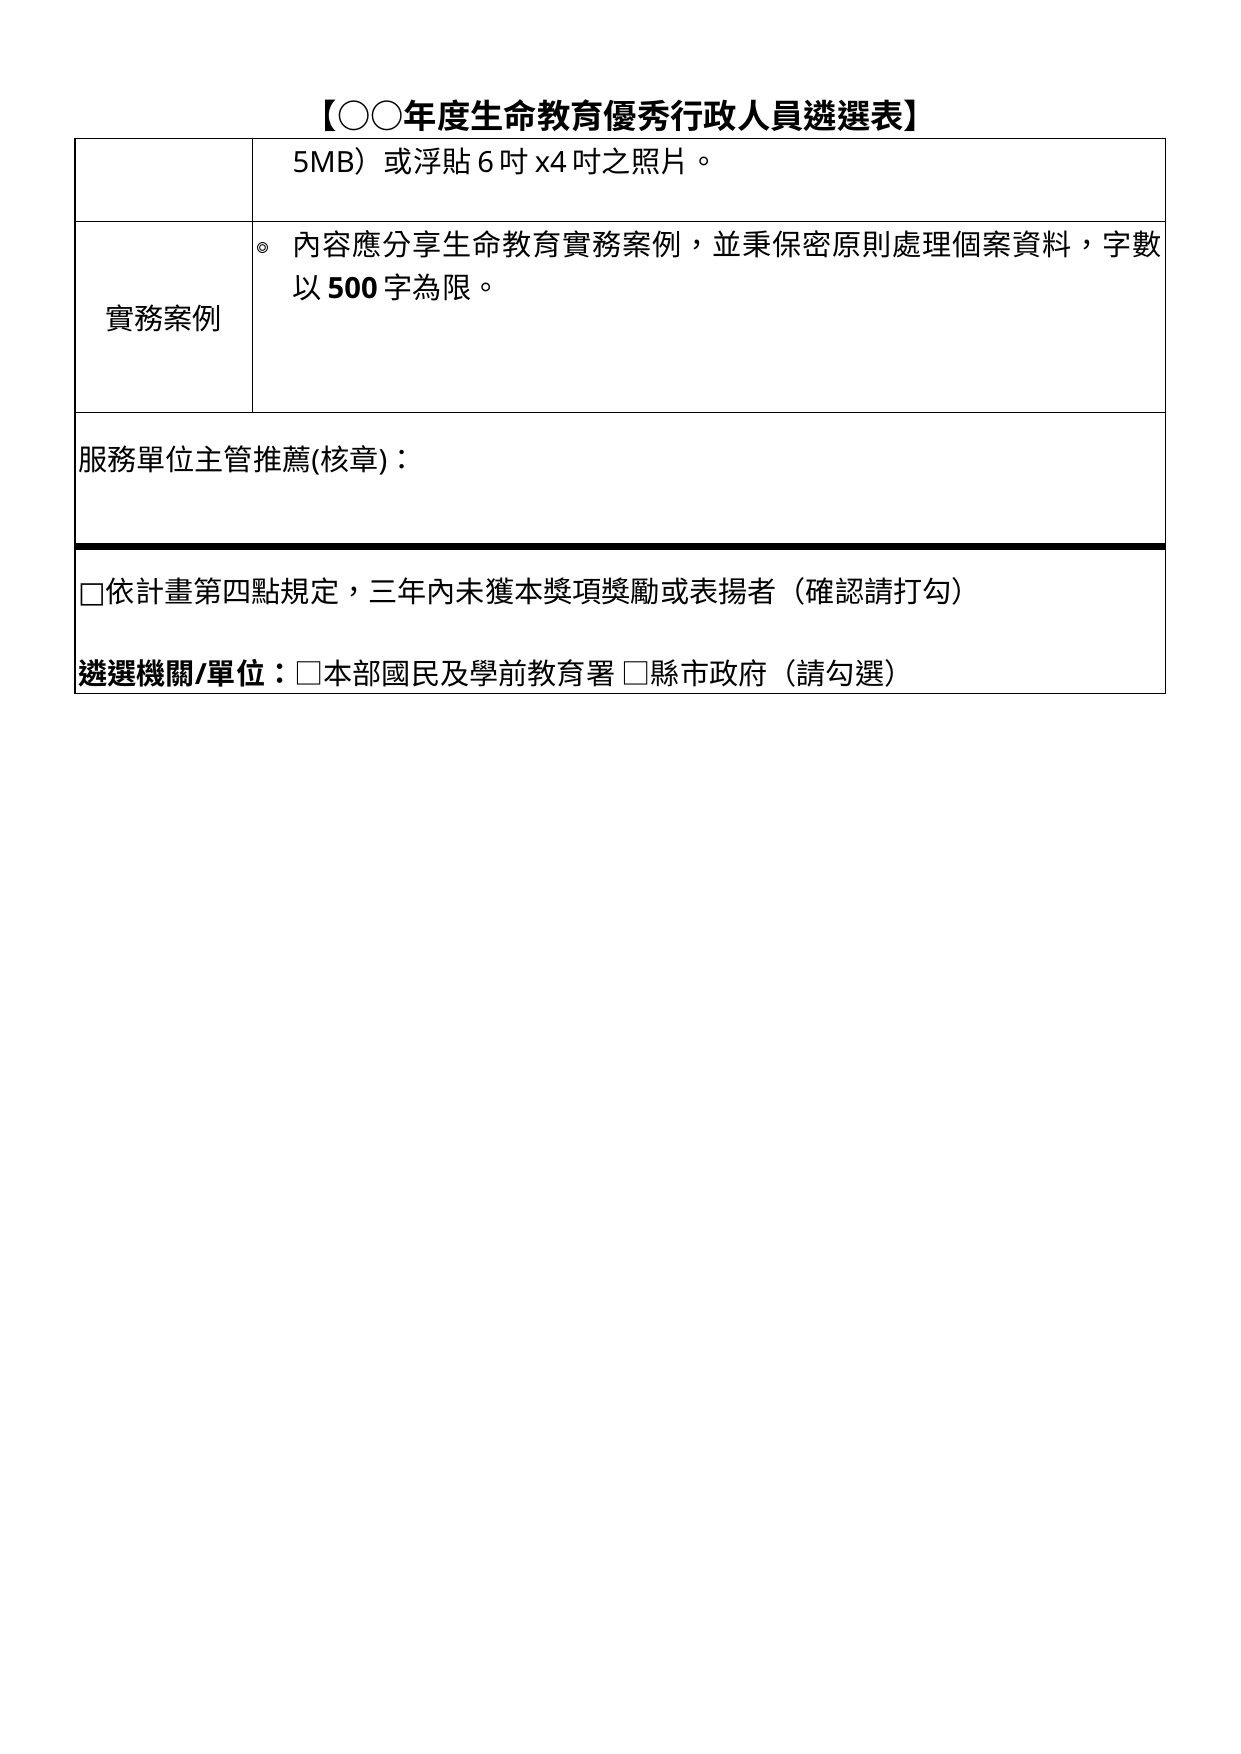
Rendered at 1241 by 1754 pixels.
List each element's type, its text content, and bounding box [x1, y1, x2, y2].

table_cell 服務單位主管推薦(核章)： [76, 413, 1165, 543]
table_cell [76, 139, 252, 221]
table_cell 內容應分享生命教育實務案例，並秉保密原則處理個案資料，字數以500字為限。 [253, 222, 1165, 412]
table_cell □依計畫第四點規定，三年內未獲本獎項獎勵或表揚者（確認請打勾） 遴選機關/單位：□本部國民及學前教育署 □縣市政府（請勾選） [76, 550, 1165, 693]
table_cell 實務案例 [76, 222, 252, 412]
table_cell 5MB）或浮貼6吋x4吋之照片。 [253, 139, 1165, 221]
table_header 【○○年度生命教育優秀行政人員遴選表】 [75, 90, 1165, 138]
